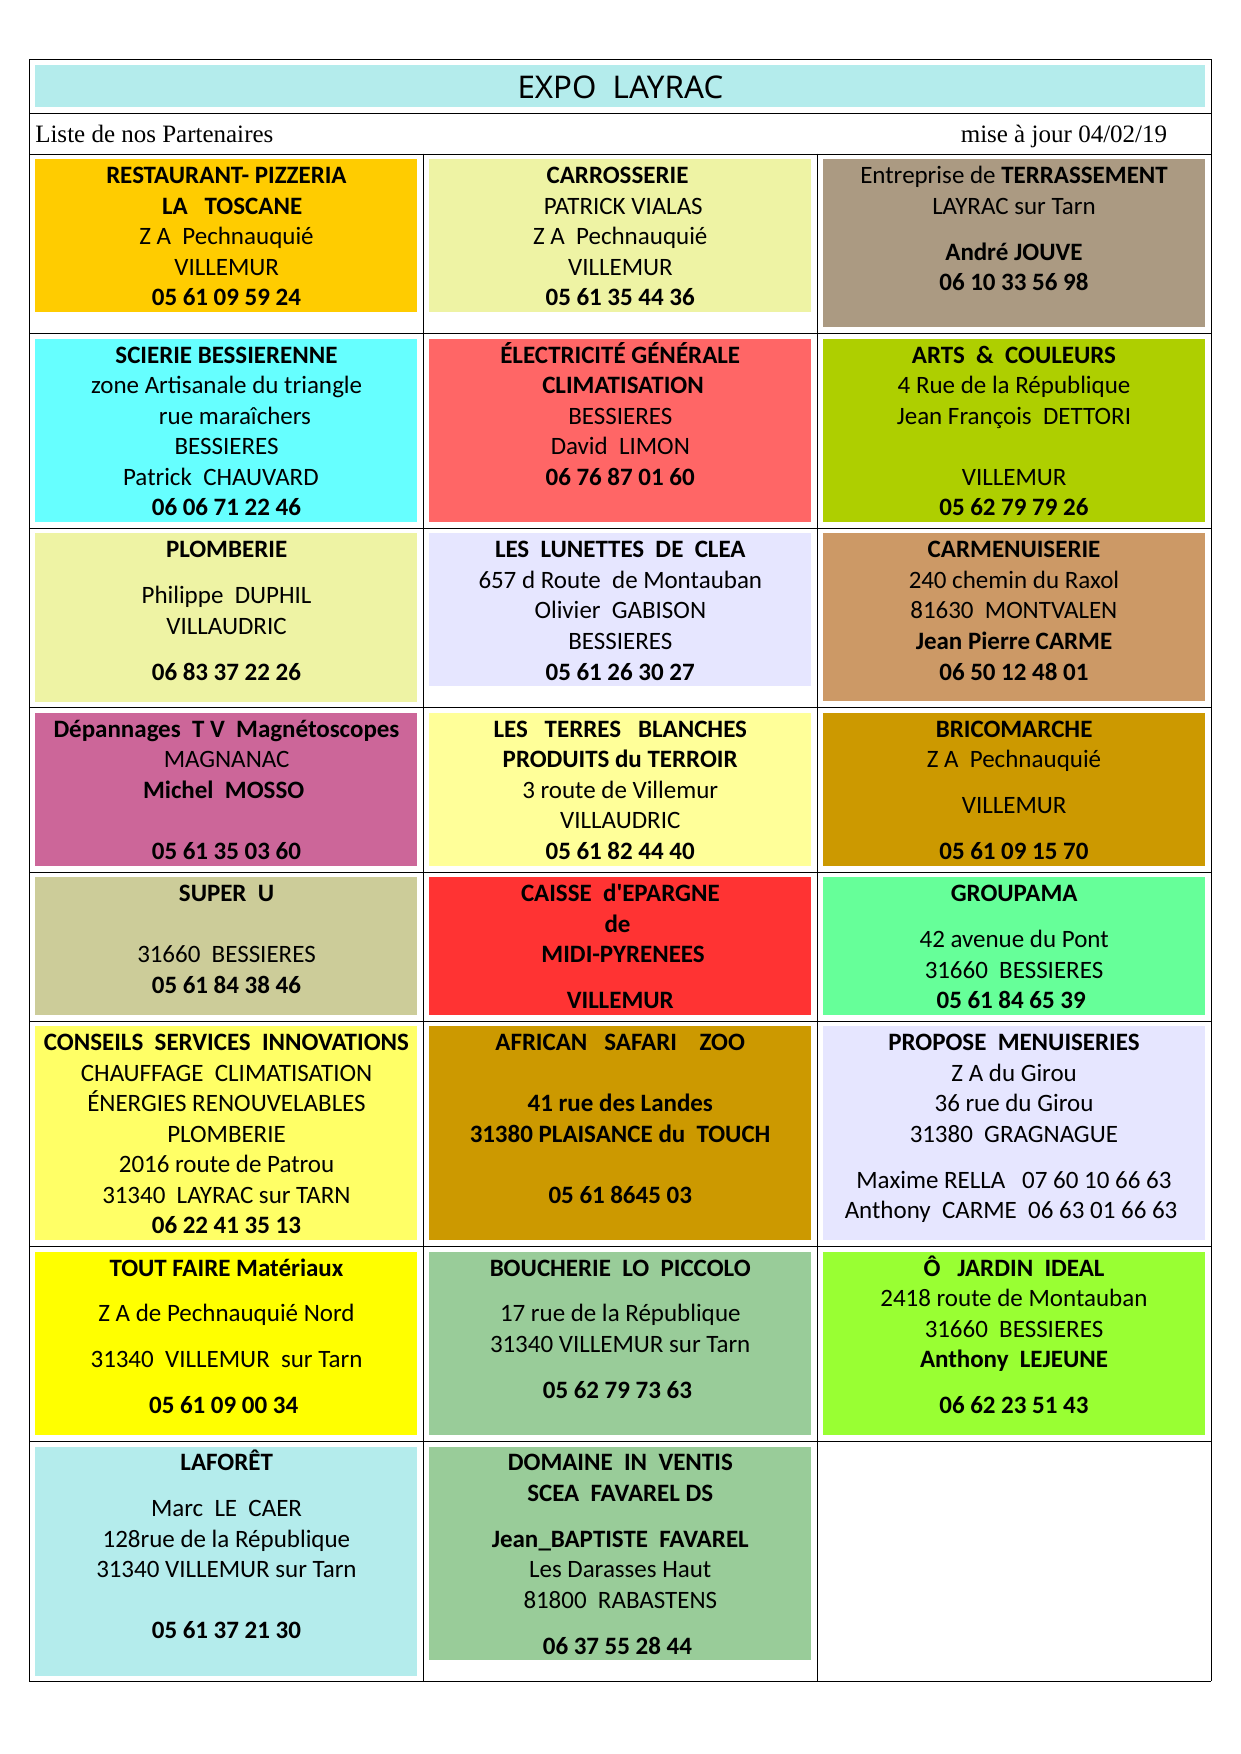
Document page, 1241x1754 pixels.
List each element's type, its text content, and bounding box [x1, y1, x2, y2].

table_cell GROUPAMA 42 avenue du Pont 31660 BESSIERES 05 61 84 65 39 [818, 873, 1211, 1021]
table_cell PLOMBERIE Philippe DUPHIL VILLAUDRIC 06 83 37 22 26 [30, 529, 423, 707]
table_cell CONSEILS SERVICES INNOVATIONS CHAUFFAGE CLIMATISATION ÉNERGIES RENOUVELABLES PLOMBERIE 2016 route de Patrou 31340 LAYRAC sur TARN 06 22 41 35 13 [30, 1022, 423, 1246]
table_cell SUPER U 31660 BESSIERES 05 61 84 38 46 [30, 873, 423, 1021]
table_cell Dépannages T V Magnétoscopes MAGNANAC Michel MOSSO 05 61 35 03 60 [30, 708, 423, 872]
table_cell DOMAINE IN VENTIS SCEA FAVAREL DS Jean_BAPTISTE FAVAREL Les Darasses Haut 81800 RABASTENS 06 37 55 28 44 [424, 1442, 817, 1681]
table_cell CARMENUISERIE 240 chemin du Raxol 81630 MONTVALEN Jean Pierre CARME 06 50 12 48 01 [818, 529, 1211, 707]
table_cell LES LUNETTES DE CLEA 657 d Route de Montauban Olivier GABISON BESSIERES 05 61 26 30 27 [424, 529, 817, 707]
table_cell CARROSSERIE PATRICK VIALAS Z A Pechnauquié VILLEMUR 05 61 35 44 36 [424, 155, 817, 333]
table_cell LAFORÊT Marc LE CAER 128rue de la République 31340 VILLEMUR sur Tarn 05 61 37 21 30 [30, 1442, 423, 1681]
table_cell Entreprise de TERRASSEMENT LAYRAC sur Tarn André JOUVE 06 10 33 56 98 [818, 155, 1211, 333]
table_cell RESTAURANT- PIZZERIA LA TOSCANE Z A Pechnauquié VILLEMUR 05 61 09 59 24 [30, 155, 423, 333]
table_cell LES TERRES BLANCHES PRODUITS du TERROIR 3 route de Villemur VILLAUDRIC 05 61 82 44 40 [424, 708, 817, 872]
table_cell AFRICAN SAFARI ZOO 41 rue des Landes 31380 PLAISANCE du TOUCH 05 61 8645 03 [424, 1022, 817, 1246]
table_cell Liste de nos Partenaires mise à jour 04/02/19 [30, 114, 1211, 153]
table_cell PROPOSE MENUISERIES Z A du Girou 36 rue du Girou 31380 GRAGNAGUE Maxime RELLA 07 60 10 66 63 Anthony CARME 06 63 01 66 63 [818, 1022, 1211, 1246]
table_cell TOUT FAIRE Matériaux Z A de Pechnauquié Nord 31340 VILLEMUR sur Tarn 05 61 09 00 34 [30, 1247, 423, 1441]
table_cell SCIERIE BESSIERENNE zone Artisanale du triangle rue maraîchers BESSIERES Patrick CHAUVARD 06 06 71 22 46 [30, 334, 423, 528]
table_cell ARTS & COULEURS 4 Rue de la République Jean François DETTORI VILLEMUR 05 62 79 79 26 [818, 334, 1211, 528]
table_cell ÉLECTRICITÉ GÉNÉRALE CLIMATISATION BESSIERES David LIMON 06 76 87 01 60 [424, 334, 817, 528]
table_cell BRICOMARCHE Z A Pechnauquié VILLEMUR 05 61 09 15 70 [818, 708, 1211, 872]
table_cell Ô JARDIN IDEAL 2418 route de Montauban 31660 BESSIERES Anthony LEJEUNE 06 62 23 51 43 [818, 1247, 1211, 1441]
table_header EXPO LAYRAC [30, 60, 1211, 113]
table_cell BOUCHERIE LO PICCOLO 17 rue de la République 31340 VILLEMUR sur Tarn 05 62 79 73 63 [424, 1247, 817, 1441]
table_cell CAISSE d'EPARGNE de MIDI-PYRENEES VILLEMUR [424, 873, 817, 1021]
table_cell [818, 1442, 1211, 1681]
